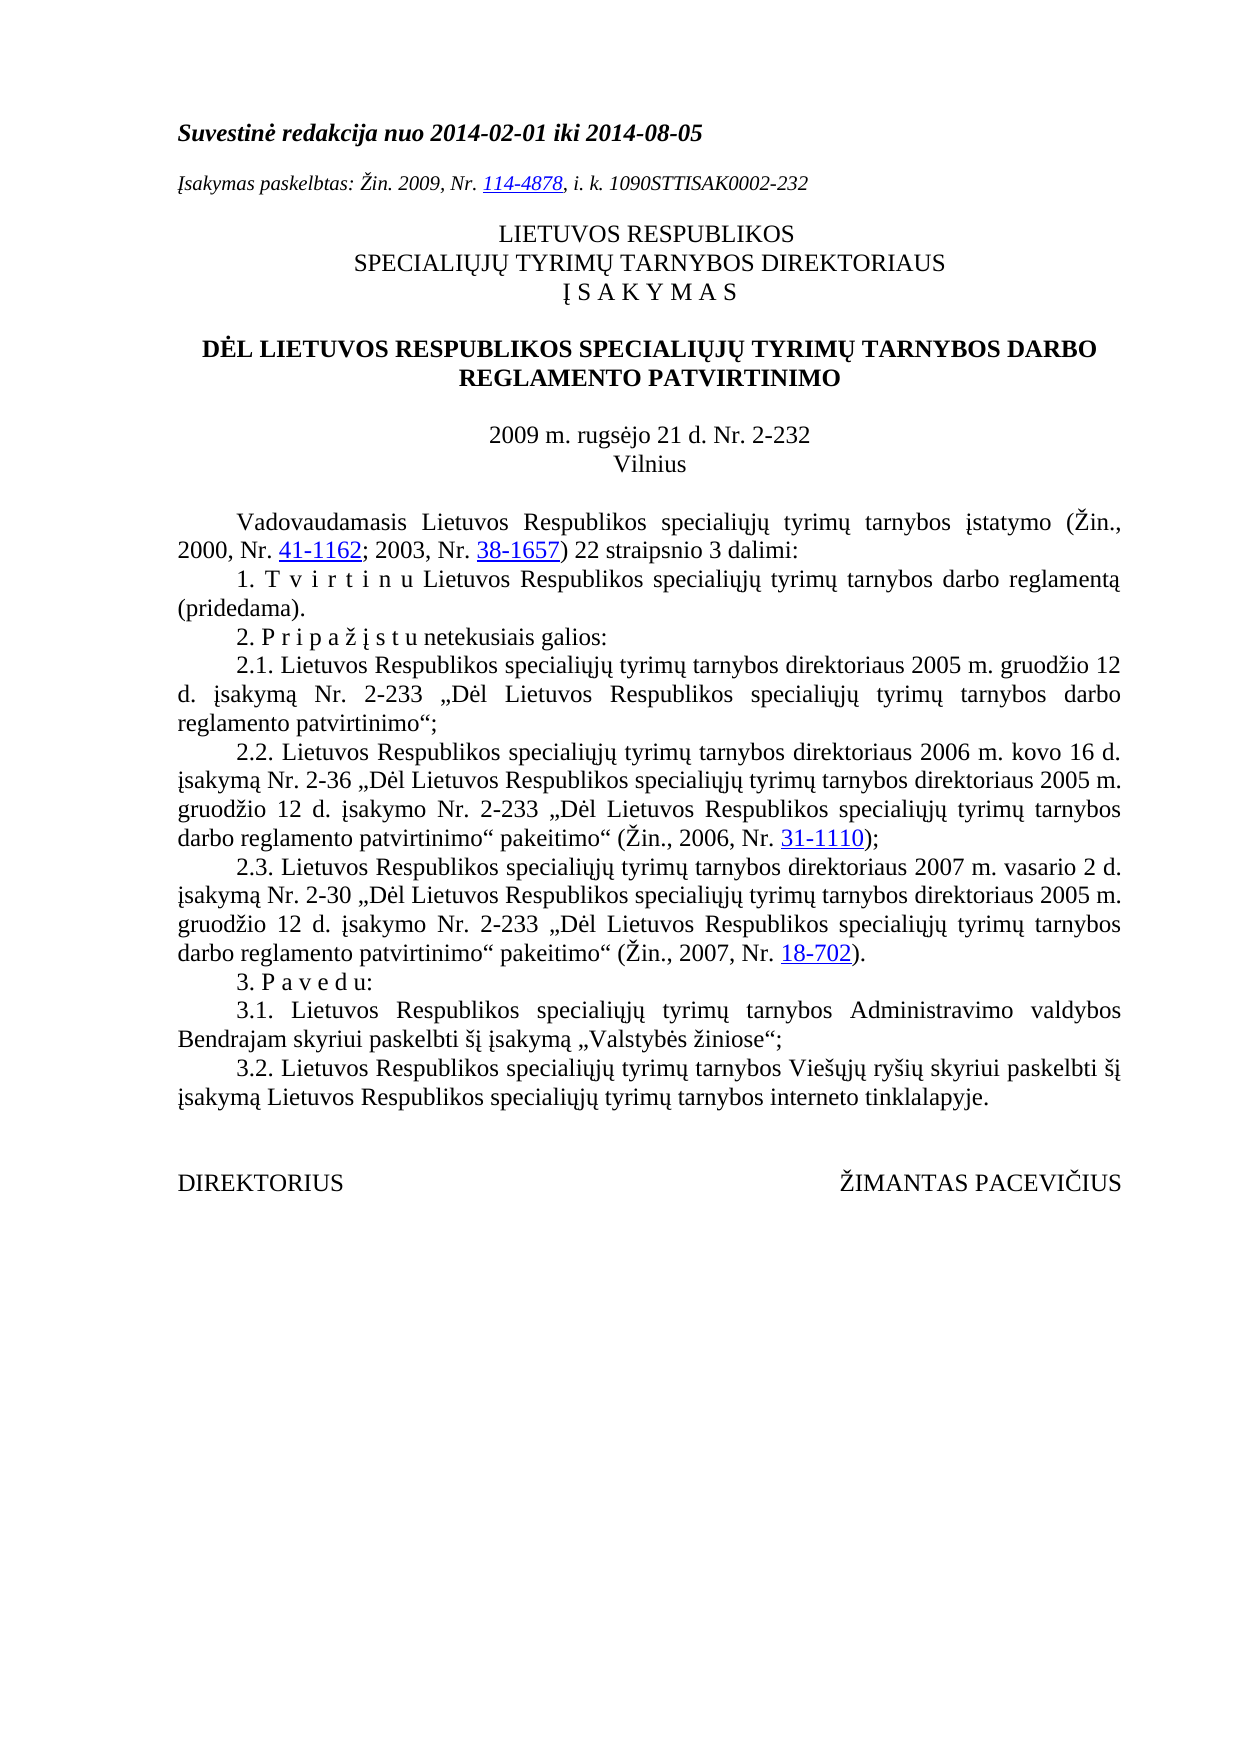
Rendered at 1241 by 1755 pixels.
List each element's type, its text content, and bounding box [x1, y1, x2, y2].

text 3. P a v e d u: [177, 967, 1122, 995]
text Įsakymas paskelbtas: Žin. 2009, Nr. 114-4878, i. k. 1090STTISAK0002-232 [177, 171, 1122, 195]
text 3.2. Lietuvos Respublikos specialiųjų tyrimų tarnybos Viešųjų ryšių skyriui paskelbti šį įsakymą Lietuvos Respublikos specialiųjų tyrimų tarnybos interneto tinklalapyje. [177, 1053, 1122, 1110]
text Direktorius Žimantas Pacevičius [177, 1168, 1122, 1197]
text 2.3. Lietuvos Respublikos specialiųjų tyrimų tarnybos direktoriaus 2007 m. vasario 2 d. įsakymą Nr. 2-30 „Dėl Lietuvos Respublikos specialiųjų tyrimų tarnybos direktoriaus 2005 m. gruodžio 12 d. įsakymo Nr. 2-233 „Dėl Lietuvos Respublikos specialiųjų tyrimų tarnybos darbo reglamento patvirtinimo“ pakeitimo“ (Žin., 2007, Nr. 18-702). [177, 852, 1122, 967]
text SPECIALIŲJŲ TYRIMŲ TARNYBOS DIREKTORIAUS [177, 248, 1122, 277]
text LIETUVOS RESPUBLIKOS [177, 219, 1122, 248]
text DĖL LIETUVOS RESPUBLIKOS SPECIALIŲJŲ TYRIMŲ TARNYBOS DARBO REGLAMENTO PATVIRTINIMO [177, 334, 1122, 392]
text Suvestinė redakcija nuo 2014-02-01 iki 2014-08-05 [177, 118, 1122, 147]
text 1. T v i r t i n u Lietuvos Respublikos specialiųjų tyrimų tarnybos darbo reglamentą (pridedama). [177, 564, 1122, 622]
text Vadovaudamasis Lietuvos Respublikos specialiųjų tyrimų tarnybos įstatymo (Žin., 2000, Nr. 41-1162; 2003, Nr. 38-1657) 22 straipsnio 3 dalimi: [177, 507, 1122, 564]
text 2.1. Lietuvos Respublikos specialiųjų tyrimų tarnybos direktoriaus 2005 m. gruodžio 12 d. įsakymą Nr. 2-233 „Dėl Lietuvos Respublikos specialiųjų tyrimų tarnybos darbo reglamento patvirtinimo“; [177, 650, 1122, 737]
text 2. P r i p a ž į s t u netekusiais galios: [177, 622, 1122, 650]
text Vilnius [177, 449, 1122, 478]
text 3.1. Lietuvos Respublikos specialiųjų tyrimų tarnybos Administravimo valdybos Bendrajam skyriui paskelbti šį įsakymą „Valstybės žiniose“; [177, 995, 1122, 1053]
text 2009 m. rugsėjo 21 d. Nr. 2-232 [177, 420, 1122, 449]
text 2.2. Lietuvos Respublikos specialiųjų tyrimų tarnybos direktoriaus 2006 m. kovo 16 d. įsakymą Nr. 2-36 „Dėl Lietuvos Respublikos specialiųjų tyrimų tarnybos direktoriaus 2005 m. gruodžio 12 d. įsakymo Nr. 2-233 „Dėl Lietuvos Respublikos specialiųjų tyrimų tarnybos darbo reglamento patvirtinimo“ pakeitimo“ (Žin., 2006, Nr. 31-1110); [177, 737, 1122, 852]
text Į S A K Y M A S [177, 277, 1122, 305]
